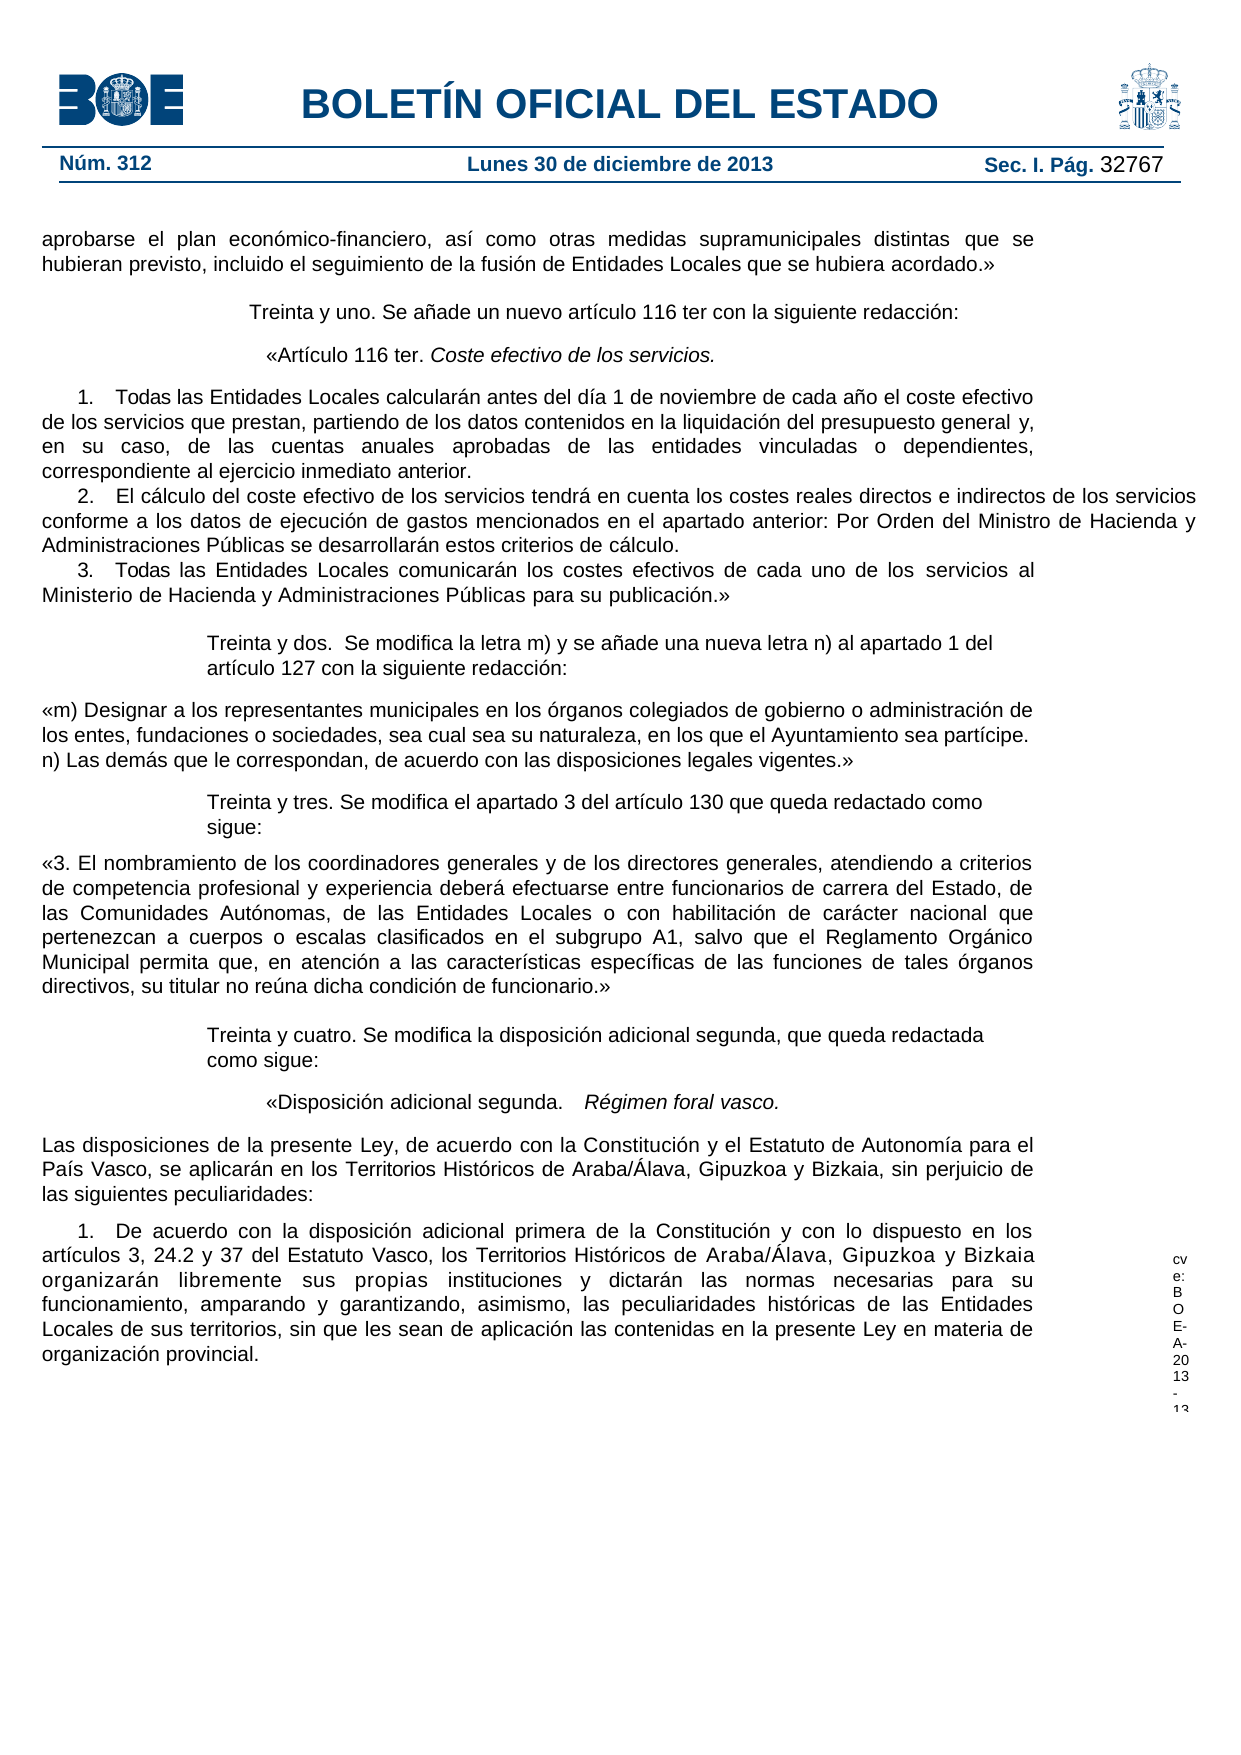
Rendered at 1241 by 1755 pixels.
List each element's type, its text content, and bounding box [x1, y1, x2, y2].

list El cálculo del coste efectivo de los servicios tendrá en cuenta los costes reales directos e indirectos de los servicios conforme a los datos de ejecución de gastos mencionados en el apartado anterior: Por Orden del Ministro de Hacienda y Administraciones Públicas se desarrollarán estos criterios de cálculo. [42, 484, 1199, 557]
text «Disposición adicional segunda. Régimen foral vasco. [266, 1090, 1199, 1114]
list cve: BOE-A-2013-13756 [1173, 1251, 1191, 1412]
text «Artículo 116 ter. Coste efectivo de los servicios. [266, 342, 1199, 366]
text «3. El nombramiento de los coordinadores generales y de los directores generales, atendiendo a criterios de competencia profesional y experiencia deberá efectuarse entre funcionarios de carrera del Estado, de las Comunidades Autónomas, de las Entidades Locales o con habilitación de carácter nacional que pertenezcan a cuerpos o escalas clasificados en el subgrupo A1, salvo que el Reglamento Orgánico Municipal permita que, en atención a las características específicas de las funciones de tales órganos directivos, su titular no reúna dicha condición de funcionario.» [42, 851, 1034, 998]
text n) Las demás que le correspondan, de acuerdo con las disposiciones legales vigentes.» [42, 747, 1034, 771]
list De acuerdo con la disposición adicional primera de la Constitución y con lo dispuesto en los artículos 3, 24.2 y 37 del Estatuto Vasco, los Territorios Históricos de Araba/Álava, Gipuzkoa y Bizkaia organizarán libremente sus propias instituciones y dictarán las normas necesarias para su funcionamiento, amparando y garantizando, asimismo, las peculiaridades históricas de las Entidades Locales de sus territorios, sin que les sean de aplicación las contenidas en la presente Ley en materia de organización provincial. [42, 1218, 1034, 1365]
text Las disposiciones de la presente Ley, de acuerdo con la Constitución y el Estatuto de Autonomía para el País Vasco, se aplicarán en los Territorios Históricos de Araba/Álava, Gipuzkoa y Bizkaia, sin perjuicio de las siguientes peculiaridades: [42, 1133, 1034, 1206]
list Todas las Entidades Locales comunicarán los costes efectivos de cada uno de los servicios al Ministerio de Hacienda y Administraciones Públicas para su publicación.» [42, 558, 1034, 607]
text Treinta y tres. Se modifica el apartado 3 del artículo 130 que queda redactado como sigue: [207, 790, 1034, 838]
text Treinta y uno. Se añade un nuevo artículo 116 ter con la siguiente redacción: [42, 300, 1167, 324]
list Todas las Entidades Locales calcularán antes del día 1 de noviembre de cada año el coste efectivo de los servicios que prestan, partiendo de los datos contenidos en la liquidación del presupuesto general y, en su caso, de las cuentas anuales aprobadas de las entidades vinculadas o dependientes, correspondiente al ejercicio inmediato anterior. [42, 385, 1034, 483]
text aprobarse el plan económico-financiero, así como otras medidas supramunicipales distintas que se hubieran previsto, incluido el seguimiento de la fusión de Entidades Locales que se hubiera acordado.» [42, 227, 1034, 275]
text «m) Designar a los representantes municipales en los órganos colegiados de gobierno o administración de los entes, fundaciones o sociedades, sea cual sea su naturaleza, en los que el Ayuntamiento sea partícipe. [42, 698, 1034, 747]
text Treinta y dos. Se modifica la letra m) y se añade una nueva letra n) al apartado 1 del artículo 127 con la siguiente redacción: [207, 631, 1034, 679]
text Treinta y cuatro. Se modifica la disposición adicional segunda, que queda redactada como sigue: [207, 1023, 1034, 1071]
